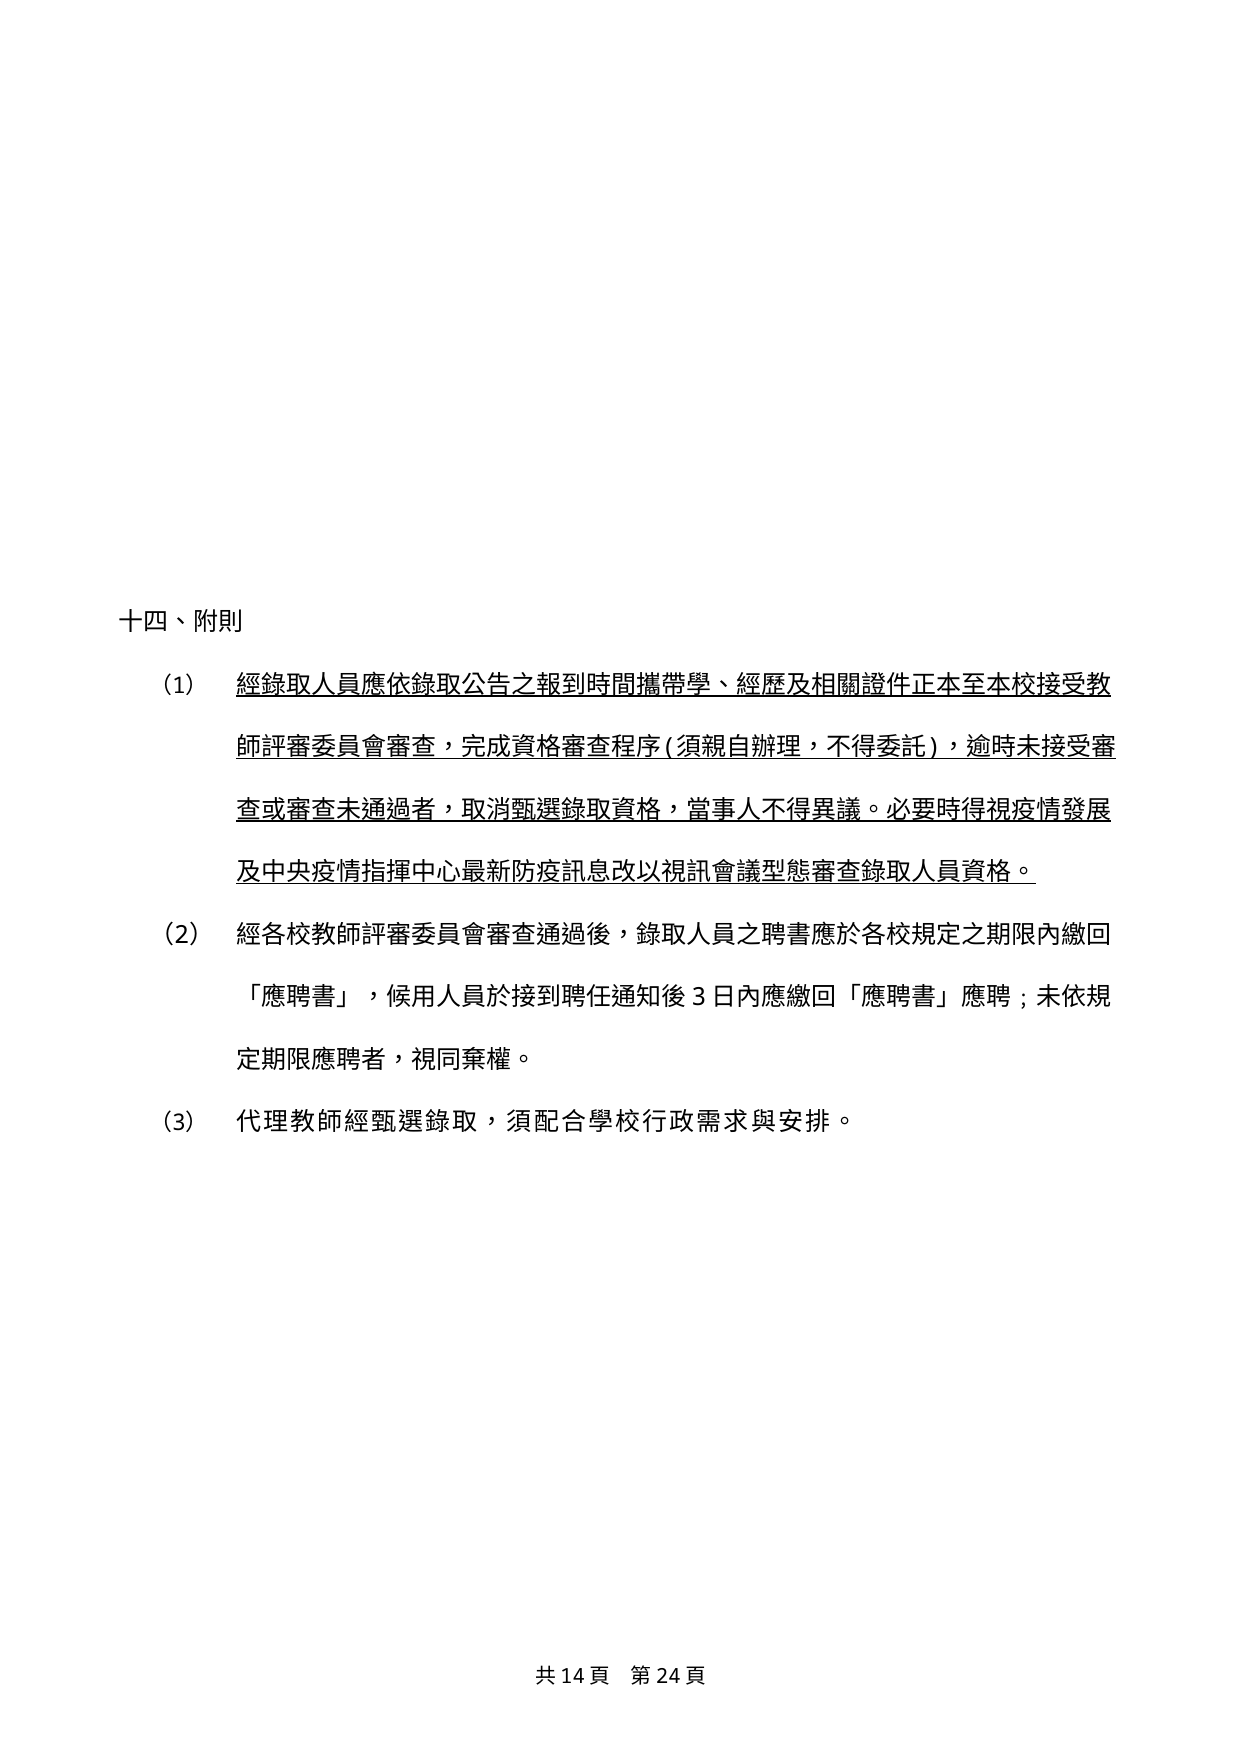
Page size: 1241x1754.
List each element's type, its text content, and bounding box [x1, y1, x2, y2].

list 經各校教師評審委員會審查通過後，錄取人員之聘書應於各校規定之期限內繳回「應聘書」，候用人員於接到聘任通知後3日內應繳回「應聘書」應聘﹔未依規定期限應聘者，視同棄權。 [149, 891, 1122, 1078]
text 十四、附則 [118, 578, 1122, 641]
list 經錄取人員應依錄取公告之報到時間攜帶學、經歷及相關證件正本至本校接受教師評審委員會審查，完成資格審查程序(須親自辦理，不得委託)，逾時未接受審查或審查未通過者，取消甄選錄取資格，當事人不得異議。必要時得視疫情發展及中央疫情指揮中心最新防疫訊息改以視訊會議型態審查錄取人員資格。 [149, 641, 1122, 891]
list 代理教師經甄選錄取，須配合學校行政需求與安排。 [149, 1078, 1122, 1141]
